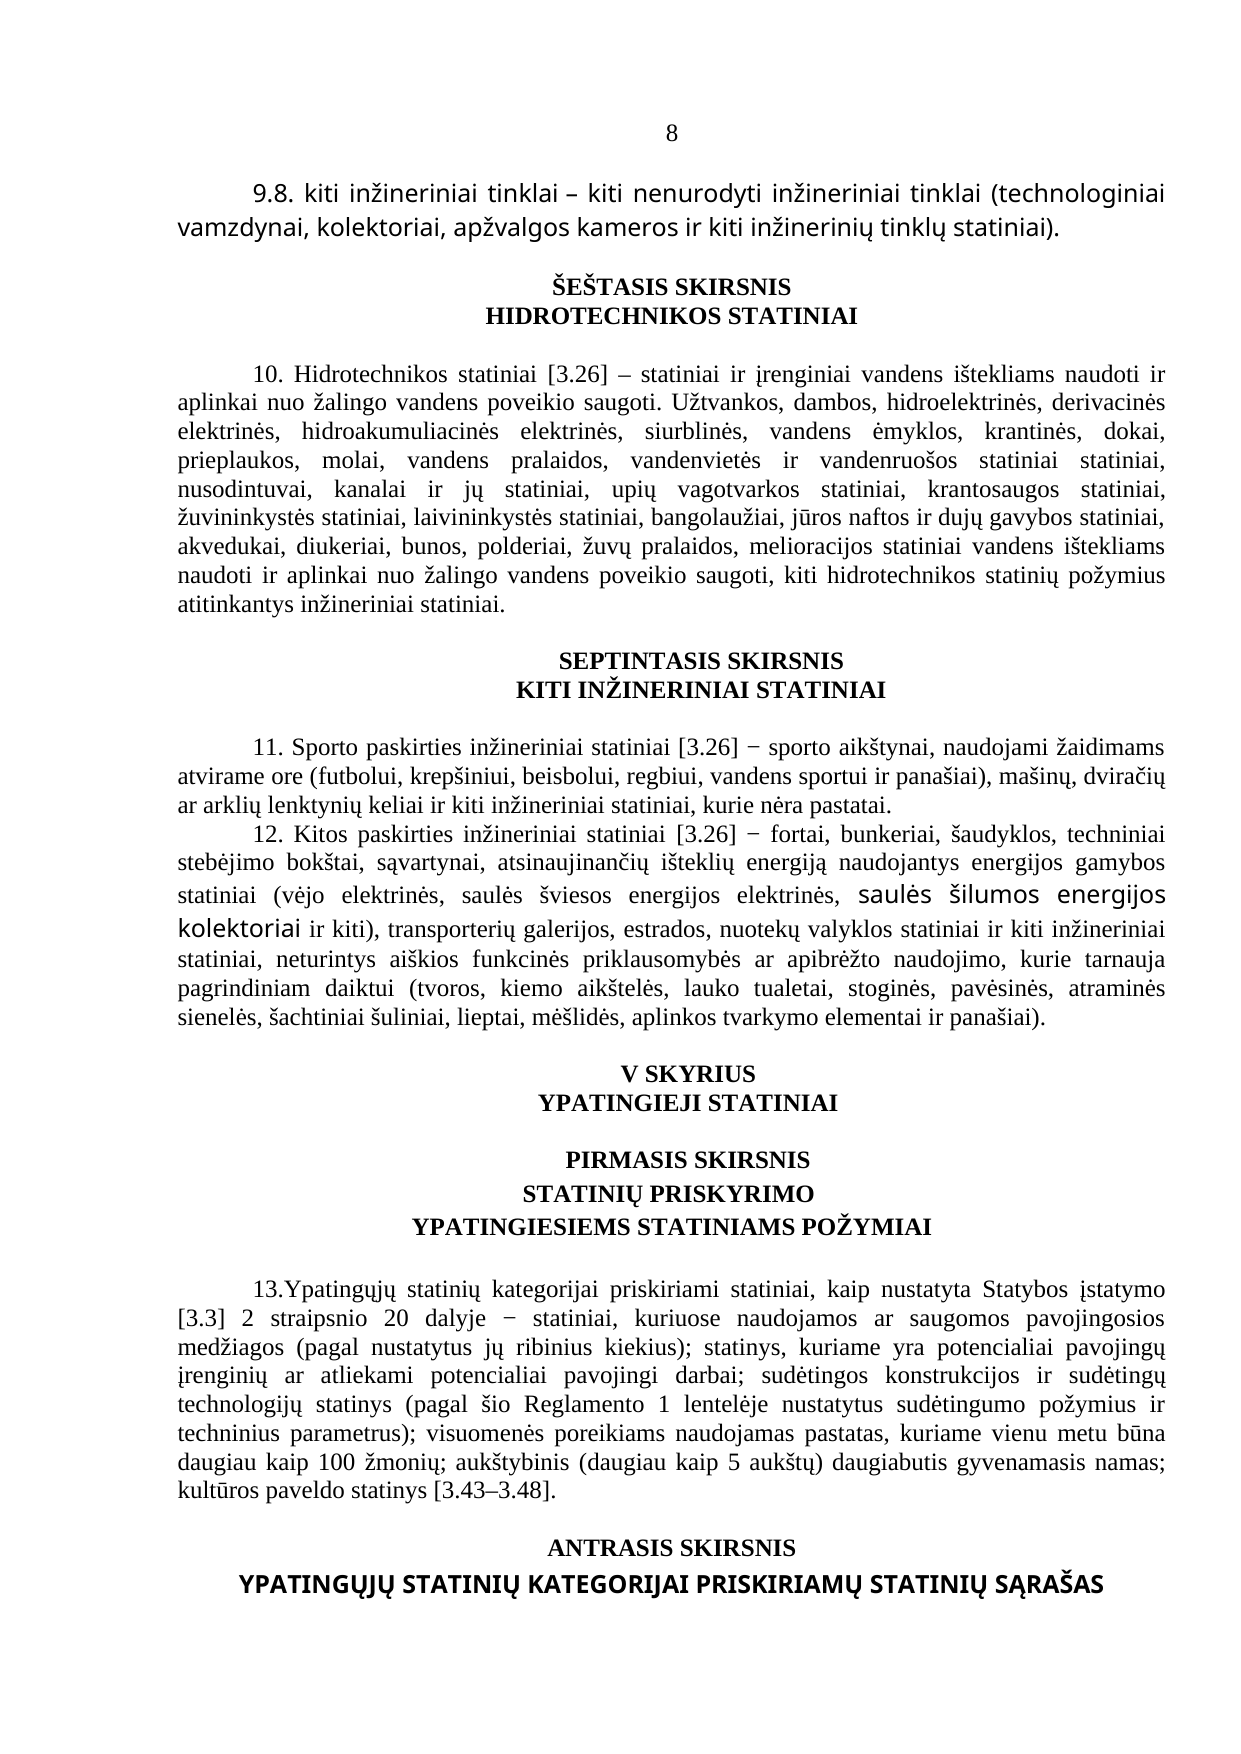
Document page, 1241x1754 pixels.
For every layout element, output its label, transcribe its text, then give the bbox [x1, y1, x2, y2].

text ANTRASIS SKIRSNIS [177, 1533, 1166, 1562]
text KITI INŽINERINIAI STATINIAI [236, 675, 1166, 704]
text YPATINGŲJŲ STATINIŲ KATEGORIJAI PRISKIRIAMŲ STATINIŲ SĄRAŠAS [177, 1566, 1166, 1601]
text ŠEŠTASIS SKIRSNIS [177, 272, 1166, 301]
text statinių priskyrimo YPATINGIESIEMS statiniams POŽYMIAI [177, 1179, 1166, 1241]
text 12. Kitos paskirties inžineriniai statiniai [3.26] − fortai, bunkeriai, šaudyklos, techniniai stebėjimo bokštai, sąvartynai, atsinaujinančių išteklių energiją naudojantys energijos gamybos statiniai (vėjo elektrinės, saulės šviesos energijos elektrinės, saulės šilumos energijos kolektoriai ir kiti), transporterių galerijos, estrados, nuotekų valyklos statiniai ir kiti inžineriniai statiniai, neturintys aiškios funkcinės priklausomybės ar apibrėžto naudojimo, kurie tarnauja pagrindiniam daiktui (tvoros, kiemo aikštelės, lauko tualetai, stoginės, pavėsinės, atraminės sienelės, šachtiniai šuliniai, lieptai, mėšlidės, aplinkos tvarkymo elementai ir panašiai). [177, 819, 1166, 1031]
text 9.8. kiti inžineriniai tinklai – kiti nenurodyti inžineriniai tinklai (technologiniai vamzdynai, kolektoriai, apžvalgos kameros ir kiti inžinerinių tinklų statiniai). [177, 176, 1166, 244]
text YPATINGIEJI STATINIAI [177, 1088, 1166, 1117]
text HIDROTECHNIKOS STATINIAI [177, 301, 1166, 330]
text 10. Hidrotechnikos statiniai [3.26] – statiniai ir įrenginiai vandens ištekliams naudoti ir aplinkai nuo žalingo vandens poveikio saugoti. Užtvankos, dambos, hidroelektrinės, derivacinės elektrinės, hidroakumuliacinės elektrinės, siurblinės, vandens ėmyklos, krantinės, dokai, prieplaukos, molai, vandens pralaidos, vandenvietės ir vandenruošos statiniai statiniai, nusodintuvai, kanalai ir jų statiniai, upių vagotvarkos statiniai, krantosaugos statiniai, žuvininkystės statiniai, laivininkystės statiniai, bangolaužiai, jūros naftos ir dujų gavybos statiniai, akvedukai, diukeriai, bunos, polderiai, žuvų pralaidos, melioracijos statiniai vandens ištekliams naudoti ir aplinkai nuo žalingo vandens poveikio saugoti, kiti hidrotechnikos statinių požymius atitinkantys inžineriniai statiniai. [177, 359, 1166, 617]
text SEPTINTASIS SKIRSNIS [236, 646, 1166, 675]
text V SKYRIUS [177, 1059, 1166, 1088]
text 13.Ypatingųjų statinių kategorijai priskiriami statiniai, kaip nustatyta Statybos įstatymo [3.3] 2 straipsnio 20 dalyje − statiniai, kuriuose naudojamos ar saugomos pavojingosios medžiagos (pagal nustatytus jų ribinius kiekius); statinys, kuriame yra potencialiai pavojingų įrenginių ar atliekami potencialiai pavojingi darbai; sudėtingos konstrukcijos ir sudėtingų technologijų statinys (pagal šio Reglamento 1 lentelėje nustatytus sudėtingumo požymius ir techninius parametrus); visuomenės poreikiams naudojamas pastatas, kuriame vienu metu būna daugiau kaip 100 žmonių; aukštybinis (daugiau kaip 5 aukštų) daugiabutis gyvenamasis namas; kultūros paveldo statinys [3.43–3.48]. [177, 1274, 1166, 1504]
text PIRMASIS SKIRSNIS [177, 1146, 1166, 1174]
text 11. Sporto paskirties inžineriniai statiniai [3.26] − sporto aikštynai, naudojami žaidimams atvirame ore (futbolui, krepšiniui, beisbolui, regbiui, vandens sportui ir panašiai), mašinų, dviračių ar arklių lenktynių keliai ir kiti inžineriniai statiniai, kurie nėra pastatai. [177, 732, 1166, 819]
